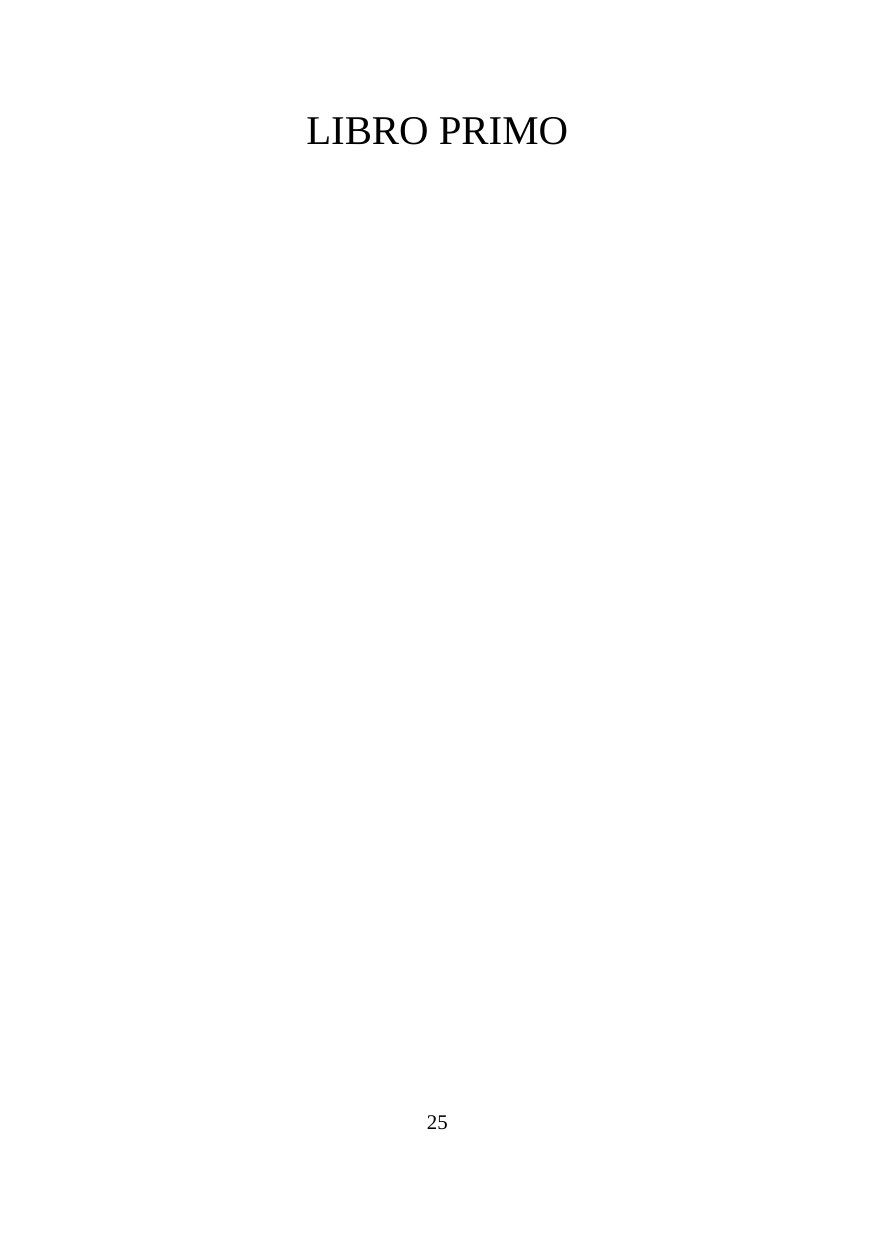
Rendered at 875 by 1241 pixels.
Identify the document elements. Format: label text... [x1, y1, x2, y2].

subtitle LIBRO PRIMO [106, 106, 768, 153]
